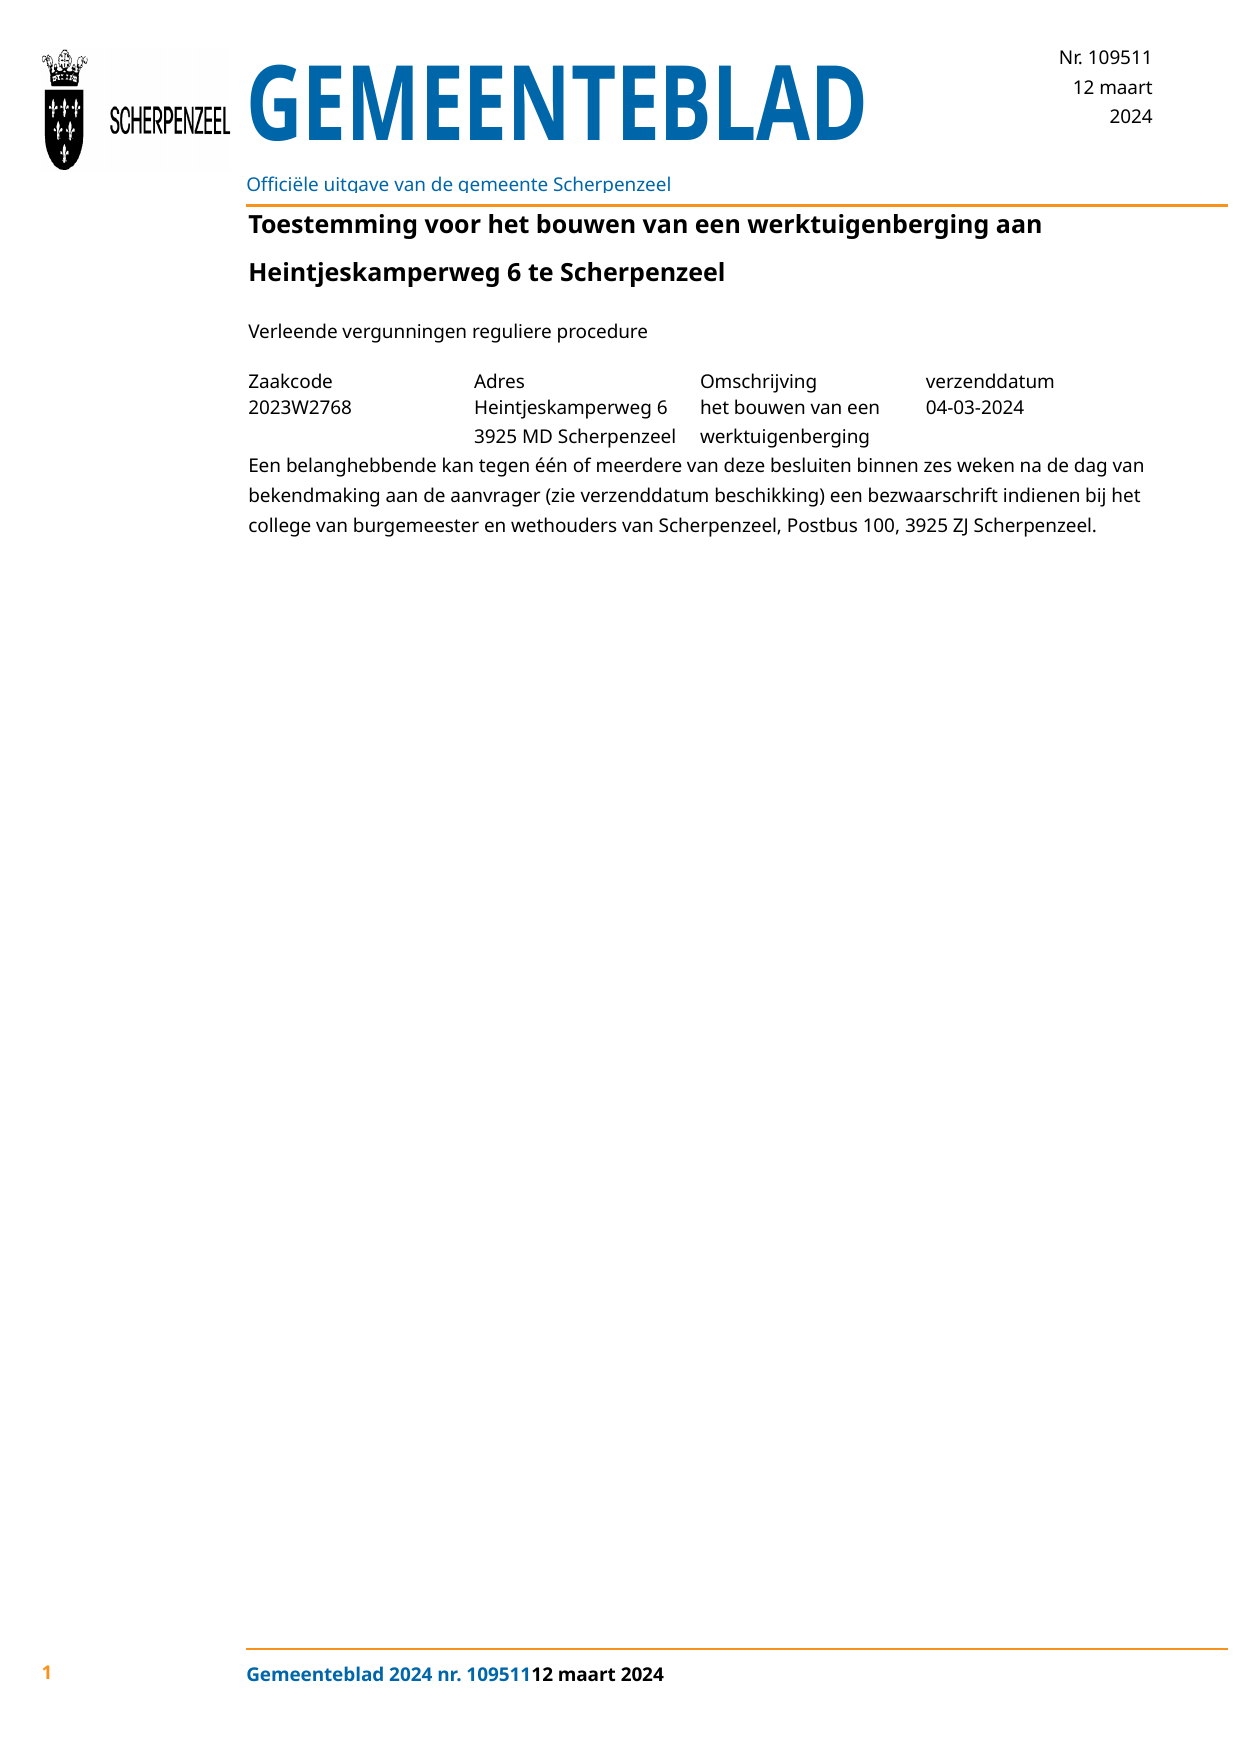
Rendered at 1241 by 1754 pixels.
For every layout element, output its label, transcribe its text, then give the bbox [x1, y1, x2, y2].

picture [41, 47, 231, 172]
table_header Adres [474, 369, 700, 394]
table_header Zaakcode [248, 369, 474, 394]
table_cell 04-03-2024 [926, 394, 1152, 449]
table_cell Heintjeskamperweg 6 3925 MD Scherpenzeel [474, 394, 700, 449]
table_cell 2023W2768 [248, 394, 474, 449]
text Verleende vergunningen reguliere procedure [248, 318, 1152, 344]
text Een belanghebbende kan tegen één of meerdere van deze besluiten binnen zes weken na de dag van bekendmaking aan de aanvrager (zie verzenddatum beschikking) een bezwaarschrift indienen bij het college van burgemeester en wethouders van Scherpenzeel, Postbus 100, 3925 ZJ Scherpenzeel. [248, 453, 1152, 538]
table_header Omschrijving [700, 369, 926, 394]
table_header verzenddatum [926, 369, 1152, 394]
table_cell het bouwen van een werktuigenberging [700, 394, 926, 449]
text Toestemming voor het bouwen van een werktuigenberging aan Heintjeskamperweg 6 te Scherpenzeel [248, 207, 1152, 288]
